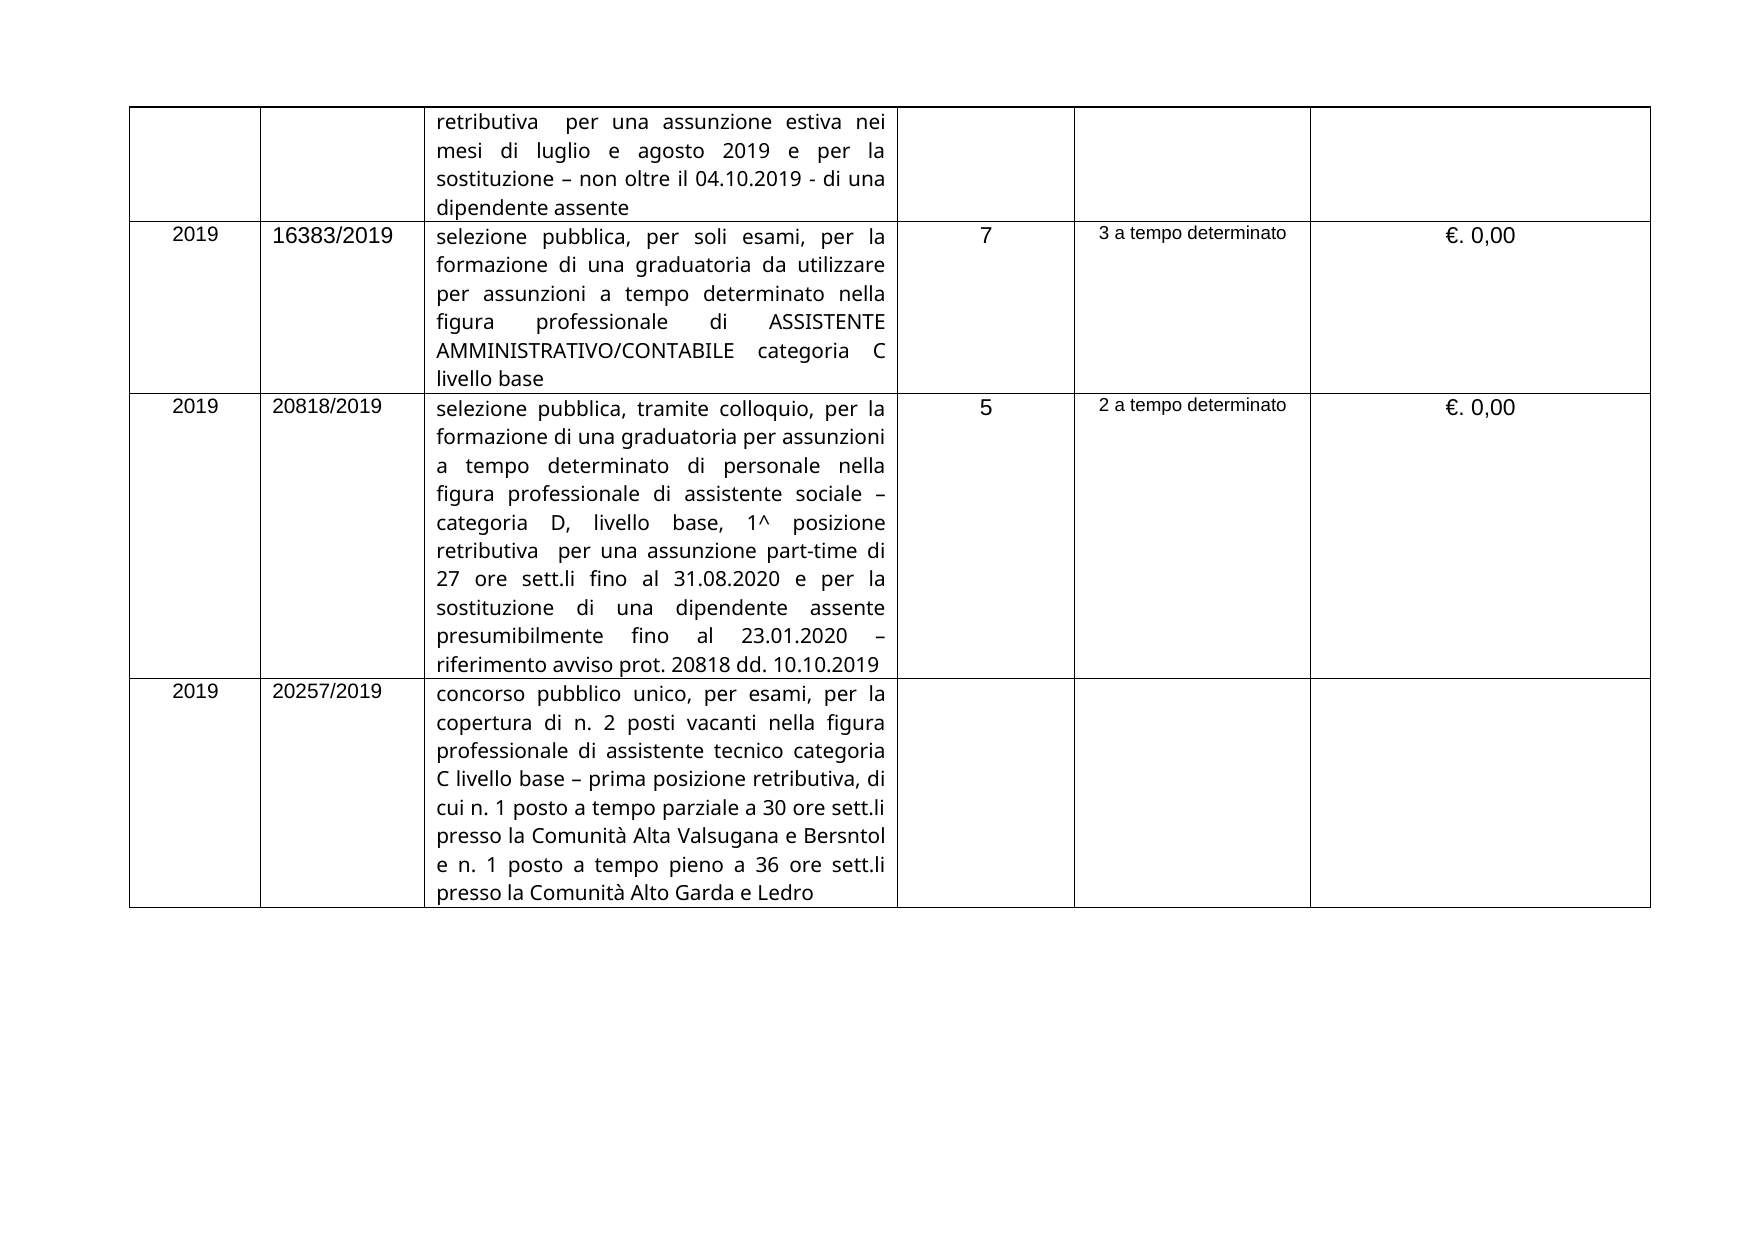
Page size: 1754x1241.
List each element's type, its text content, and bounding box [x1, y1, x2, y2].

table_cell 5 [898, 394, 1074, 678]
table_cell 7 [898, 222, 1074, 393]
table_cell 2 a tempo determinato [1075, 394, 1310, 678]
table_cell 2019 [130, 222, 260, 393]
table_cell selezione pubblica, tramite colloquio, per la formazione di una graduatoria per assunzioni a tempo determinato di personale nella figura professionale di assistente sociale – categoria D, livello base, 1^ posizione retributiva per una assunzione part-time di 27 ore sett.li fino al 31.08.2020 e per la sostituzione di una dipendente assente presumibilmente fino al 23.01.2020 – riferimento avviso prot. 20818 dd. 10.10.2019 [425, 394, 897, 678]
table_cell [130, 108, 260, 221]
table_cell selezione pubblica, per soli esami, per la formazione di una graduatoria da utilizzare per assunzioni a tempo determinato nella figura professionale di ASSISTENTE AMMINISTRATIVO/CONTABILE categoria C livello base [425, 222, 897, 393]
table_cell 3 a tempo determinato [1075, 222, 1310, 393]
table_cell [1311, 108, 1650, 221]
table_cell €. 0,00 [1311, 394, 1650, 678]
table_cell [1075, 679, 1310, 907]
table_cell [1075, 108, 1310, 221]
table_cell 2019 [130, 679, 260, 907]
table_cell 20818/2019 [261, 394, 424, 678]
table_cell 2019 [130, 394, 260, 678]
table_cell 20257/2019 [261, 679, 424, 907]
table_cell [898, 108, 1074, 221]
table_cell [261, 108, 424, 221]
table_cell €. 0,00 [1311, 222, 1650, 393]
table_cell [1311, 679, 1650, 907]
table_cell [898, 679, 1074, 907]
table_cell concorso pubblico unico, per esami, per la copertura di n. 2 posti vacanti nella figura professionale di assistente tecnico categoria C livello base – prima posizione retributiva, di cui n. 1 posto a tempo parziale a 30 ore sett.li presso la Comunità Alta Valsugana e Bersntol e n. 1 posto a tempo pieno a 36 ore sett.li presso la Comunità Alto Garda e Ledro [425, 679, 897, 907]
table_cell 16383/2019 [261, 222, 424, 393]
table_cell retributiva per una assunzione estiva nei mesi di luglio e agosto 2019 e per la sostituzione – non oltre il 04.10.2019 - di una dipendente assente [425, 108, 897, 221]
